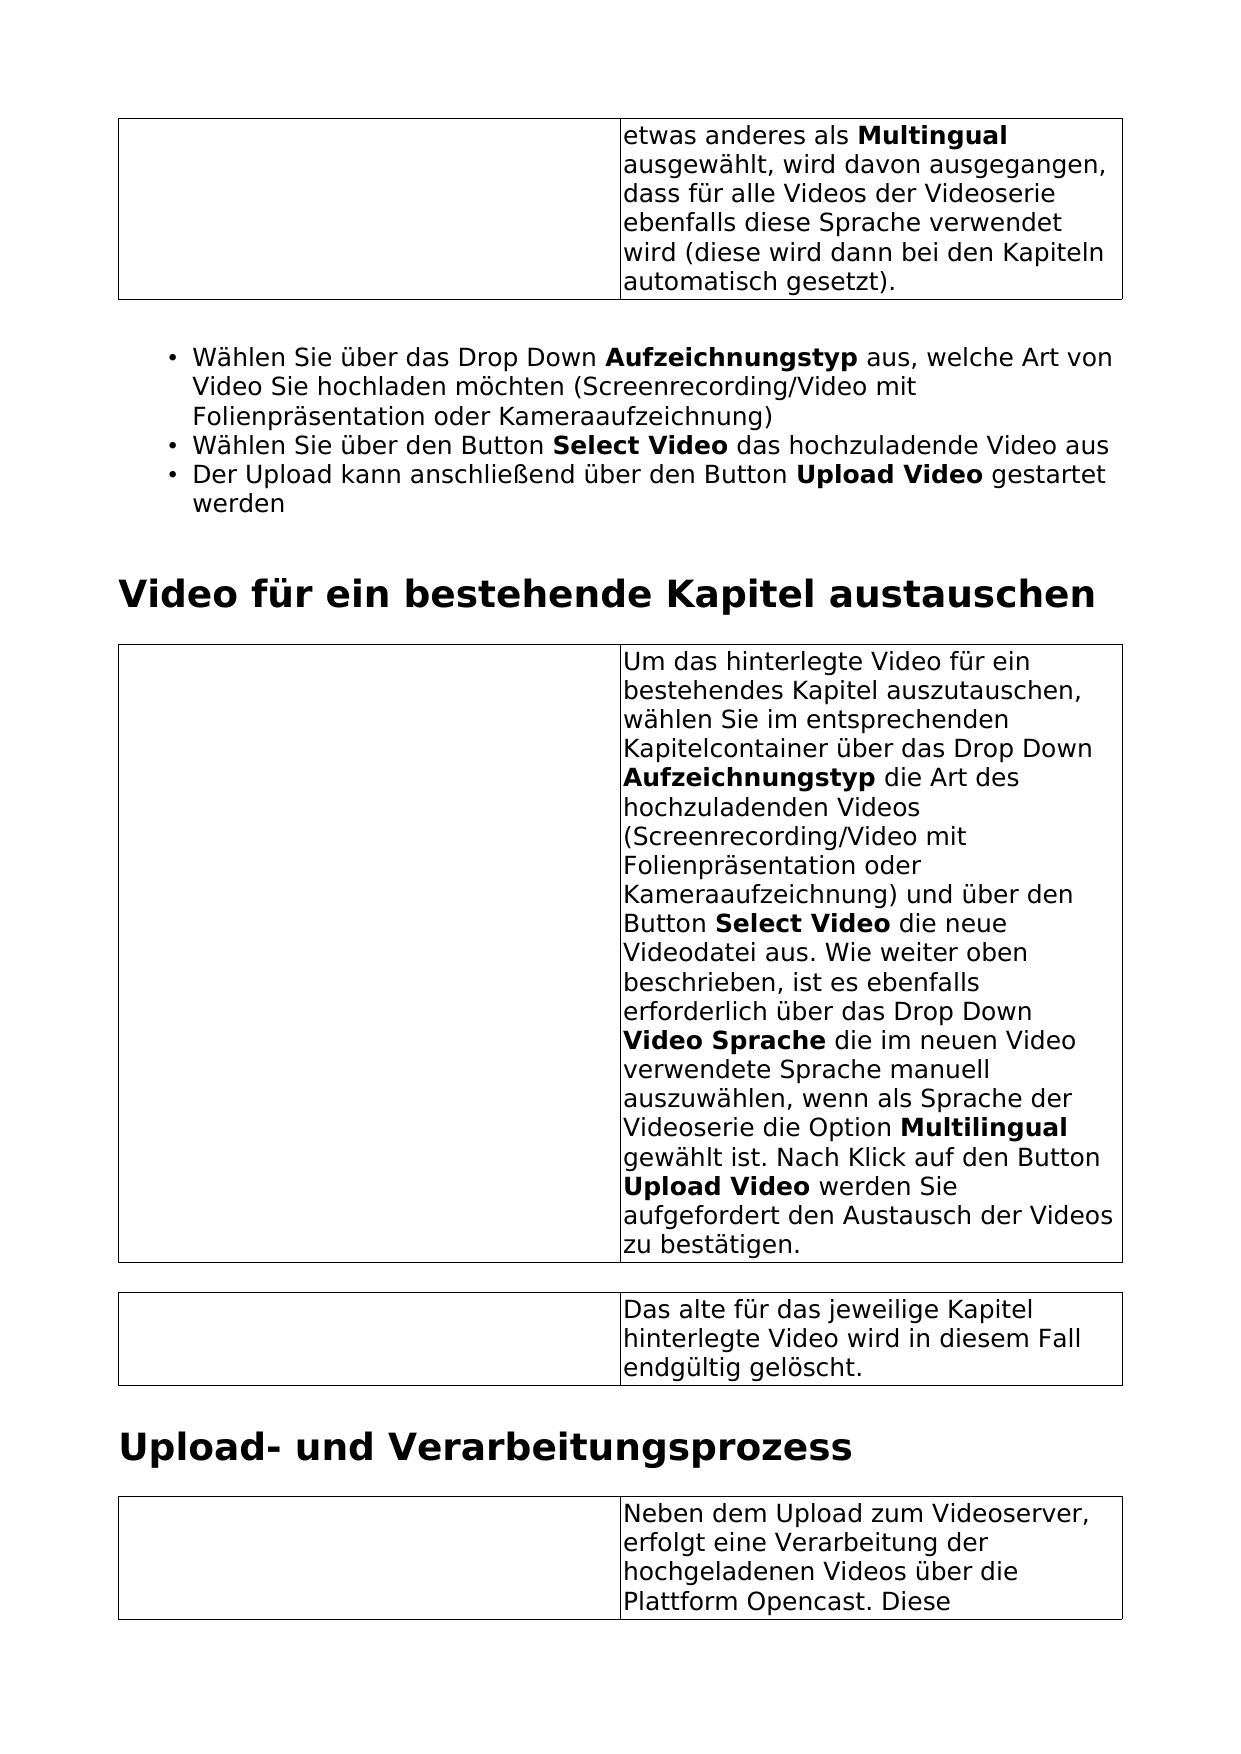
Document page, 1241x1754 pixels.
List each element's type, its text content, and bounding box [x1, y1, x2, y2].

list Wählen Sie über das Drop Down Aufzeichnungstyp aus, welche Art von Video Sie hochladen möchten (Screenrecording/Video mit Folienpräsentation oder Kameraaufzeichnung) [177, 343, 1122, 431]
table_header [119, 645, 620, 1262]
table_header [119, 119, 620, 299]
list Der Upload kann anschließend über den Button Upload Video gestartet werden [177, 460, 1122, 518]
subtitle Upload- und Verarbeitungsprozess [118, 1425, 1122, 1469]
table_header [119, 1497, 620, 1619]
table_header Um das hinterlegte Video für ein bestehendes Kapitel auszutauschen, wählen Sie im entsprechenden Kapitelcontainer über das Drop Down Aufzeichnungstyp die Art des hochzuladenden Videos (Screenrecording/Video mit Folienpräsentation oder Kameraaufzeichnung) und über den Button Select Video die neue Videodatei aus. Wie weiter oben beschrieben, ist es ebenfalls erforderlich über das Drop Down Video Sprache die im neuen Video verwendete Sprache manuell auszuwählen, wenn als Sprache der Videoserie die Option Multilingual gewählt ist. Nach Klick auf den Button Upload Video werden Sie aufgefordert den Austausch der Videos zu bestätigen. [621, 645, 1122, 1262]
table_header etwas anderes als Multingual ausgewählt, wird davon ausgegangen, dass für alle Videos der Videoserie ebenfalls diese Sprache verwendet wird (diese wird dann bei den Kapiteln automatisch gesetzt). [621, 119, 1122, 299]
list Wählen Sie über den Button Select Video das hochzuladende Video aus [177, 431, 1122, 460]
subtitle Video für ein bestehende Kapitel austauschen [118, 573, 1122, 617]
table_header Neben dem Upload zum Videoserver, erfolgt eine Verarbeitung der hochgeladenen Videos über die Plattform Opencast. Diese [621, 1497, 1122, 1619]
table_header [119, 1293, 620, 1385]
table_header Das alte für das jeweilige Kapitel hinterlegte Video wird in diesem Fall endgültig gelöscht. [621, 1293, 1122, 1385]
